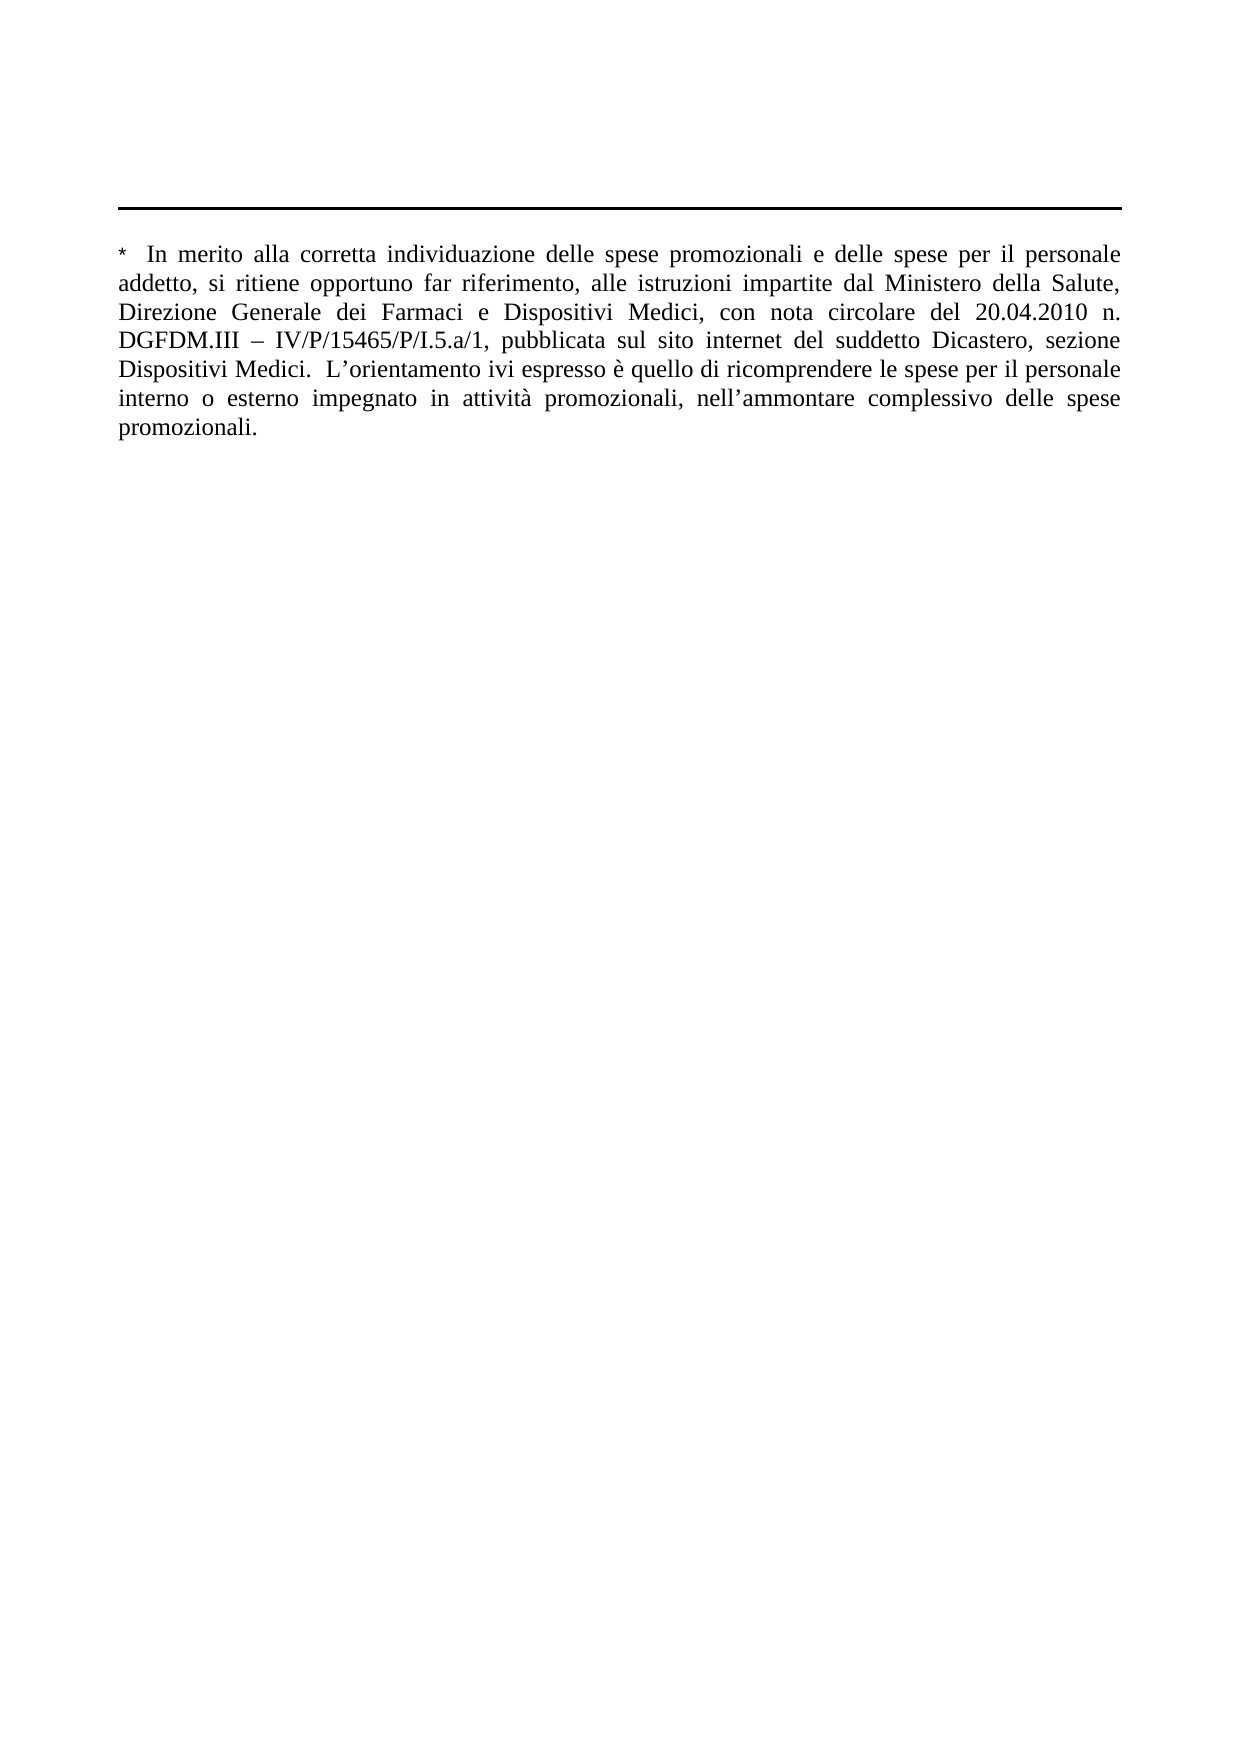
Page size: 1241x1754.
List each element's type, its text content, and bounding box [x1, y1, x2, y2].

text * In merito alla corretta individuazione delle spese promozionali e delle spese per il personale addetto, si ritiene opportuno far riferimento, alle istruzioni impartite dal Ministero della Salute, Direzione Generale dei Farmaci e Dispositivi Medici, con nota circolare del 20.04.2010 n. DGFDM.III – IV/P/15465/P/I.5.a/1, pubblicata sul sito internet del suddetto Dicastero, sezione Dispositivi Medici. L’orientamento ivi espresso è quello di ricomprendere le spese per il personale interno o esterno impegnato in attività promozionali, nell’ammontare complessivo delle spese promozionali. [118, 239, 1122, 440]
